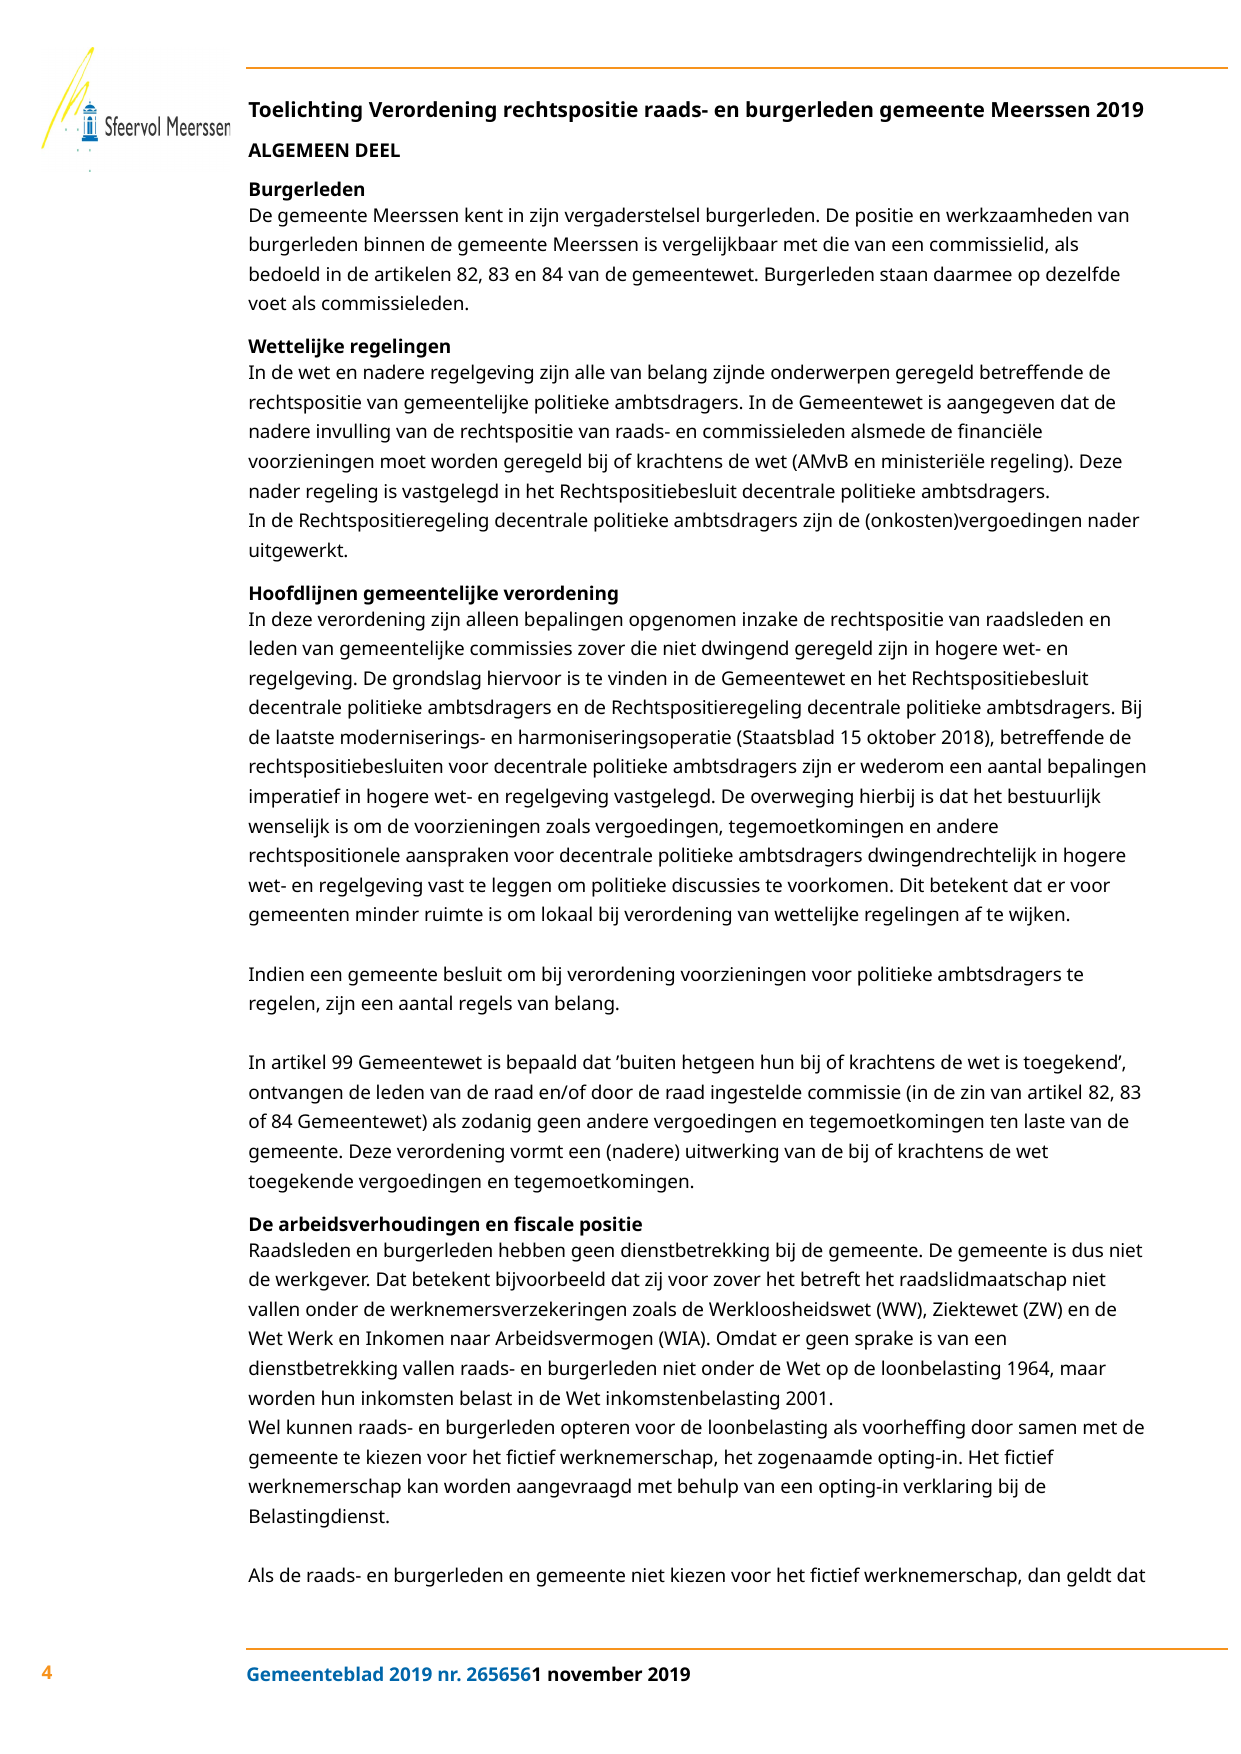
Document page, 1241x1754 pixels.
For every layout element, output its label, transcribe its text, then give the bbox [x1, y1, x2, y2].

text Raadsleden en burgerleden hebben geen dienstbetrekking bij de gemeente. De gemeente is dus niet de werkgever. Dat betekent bijvoorbeeld dat zij voor zover het betreft het raadslidmaatschap niet vallen onder de werknemersverzekeringen zoals de Werkloosheidswet (WW), Ziektewet (ZW) en de Wet Werk en Inkomen naar Arbeidsvermogen (WIA). Omdat er geen sprake is van een dienstbetrekking vallen raads- en burgerleden niet onder de Wet op de loonbelasting 1964, maar worden hun inkomsten belast in de Wet inkomstenbelasting 2001. [248, 1237, 1152, 1410]
text In deze verordening zijn alleen bepalingen opgenomen inzake de rechtspositie van raadsleden en leden van gemeentelijke commissies zover die niet dwingend geregeld zijn in hogere wet- en regelgeving. De grondslag hiervoor is te vinden in de Gemeentewet en het Rechtspositiebesluit decentrale politieke ambtsdragers en de Rechtspositieregeling decentrale politieke ambtsdragers. Bij de laatste moderniserings- en harmoniseringsoperatie (Staatsblad 15 oktober 2018), betreffende de rechtspositiebesluiten voor decentrale politieke ambtsdragers zijn er wederom een aantal bepalingen imperatief in hogere wet- en regelgeving vastgelegd. De overweging hierbij is dat het bestuurlijk wenselijk is om de voorzieningen zoals vergoedingen, tegemoetkomingen en andere rechtspositionele aanspraken voor decentrale politieke ambtsdragers dwingendrechtelijk in hogere wet- en regelgeving vast te leggen om politieke discussies te voorkomen. Dit betekent dat er voor gemeenten minder ruimte is om lokaal bij verordening van wettelijke regelingen af te wijken. [248, 606, 1152, 927]
text Indien een gemeente besluit om bij verordening voorzieningen voor politieke ambtsdragers te regelen, zijn een aantal regels van belang. [248, 961, 1152, 1016]
text In de Rechtspositieregeling decentrale politieke ambtsdragers zijn de (onkosten)vergoedingen nader uitgewerkt. [248, 507, 1152, 563]
text Wettelijke regelingen [248, 334, 1152, 359]
text Wel kunnen raads- en burgerleden opteren voor de loonbelasting als voorheffing door samen met de gemeente te kiezen voor het fictief werknemerschap, het zogenaamde opting-in. Het fictief werknemerschap kan worden aangevraagd met behulp van een opting-in verklaring bij de Belastingdienst. [248, 1414, 1152, 1529]
text Als de raads- en burgerleden en gemeente niet kiezen voor het fictief werknemerschap, dan geldt dat [248, 1562, 1152, 1588]
text Hoofdlijnen gemeentelijke verordening [248, 580, 1152, 606]
text ALGEMEEN DEEL [248, 137, 1152, 163]
text Burgerleden [248, 176, 1152, 202]
picture [41, 47, 231, 172]
text De gemeente Meerssen kent in zijn vergaderstelsel burgerleden. De positie en werkzaamheden van burgerleden binnen de gemeente Meerssen is vergelijkbaar met die van een commissielid, als bedoeld in de artikelen 82, 83 en 84 van de gemeentewet. Burgerleden staan daarmee op dezelfde voet als commissieleden. [248, 202, 1152, 316]
text In de wet en nadere regelgeving zijn alle van belang zijnde onderwerpen geregeld betreffende de rechtspositie van gemeentelijke politieke ambtsdragers. In de Gemeentewet is aangegeven dat de nadere invulling van de rechtspositie van raads- en commissieleden alsmede de financiële voorzieningen moet worden geregeld bij of krachtens de wet (AMvB en ministeriële regeling). Deze nader regeling is vastgelegd in het Rechtspositiebesluit decentrale politieke ambtsdragers. [248, 359, 1152, 503]
text De arbeidsverhoudingen en fiscale positie [248, 1211, 1152, 1237]
text In artikel 99 Gemeentewet is bepaald dat ’buiten hetgeen hun bij of krachtens de wet is toegekend’, ontvangen de leden van de raad en/of door de raad ingestelde commissie (in de zin van artikel 82, 83 of 84 Gemeentewet) als zodanig geen andere vergoedingen en tegemoetkomingen ten laste van de gemeente. Deze verordening vormt een (nadere) uitwerking van de bij of krachtens de wet toegekende vergoedingen en tegemoetkomingen. [248, 1049, 1152, 1194]
text Toelichting Verordening rechtspositie raads- en burgerleden gemeente Meerssen 2019 [248, 95, 1152, 123]
